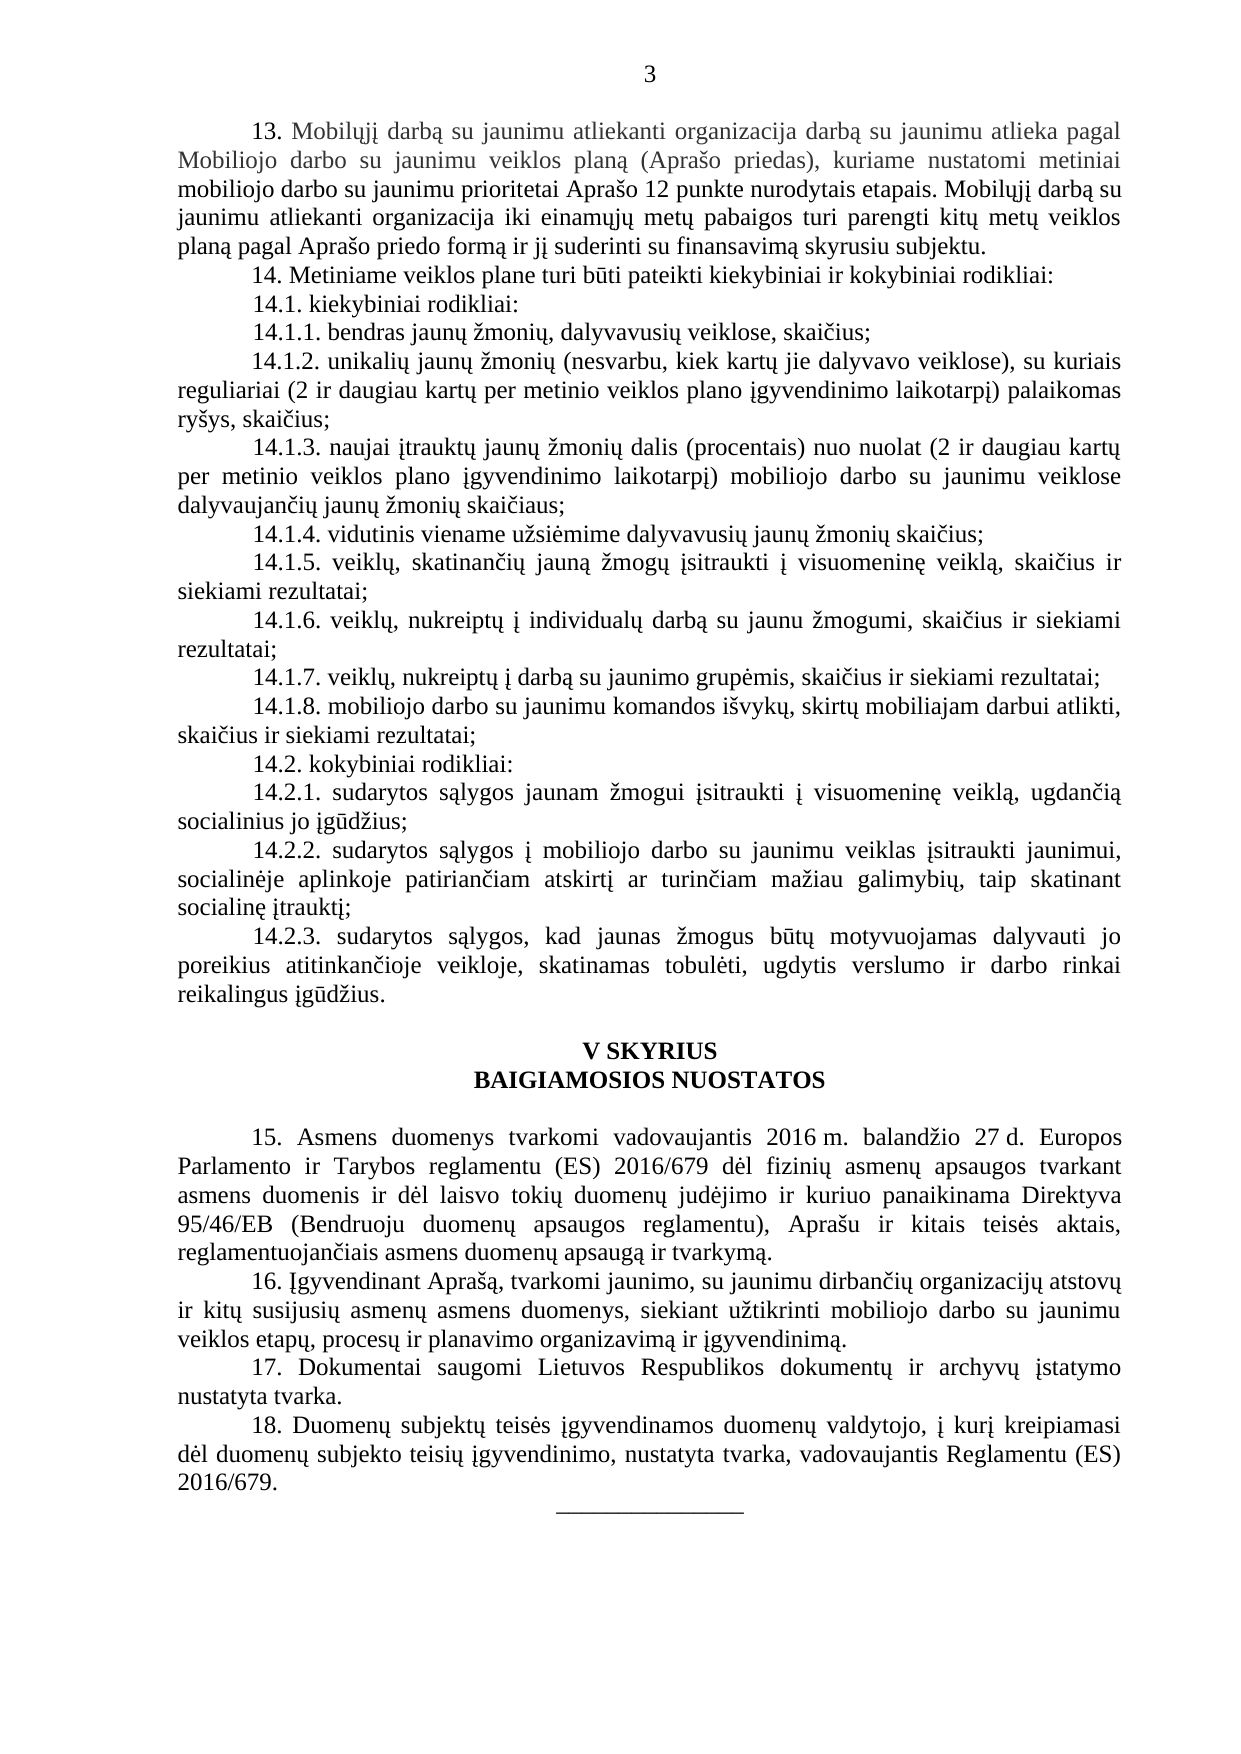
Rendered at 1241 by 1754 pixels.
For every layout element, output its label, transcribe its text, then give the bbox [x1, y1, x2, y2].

text 14.2.1. sudarytos sąlygos jaunam žmogui įsitraukti į visuomeninę veiklą, ugdančią socialinius jo įgūdžius; [177, 777, 1122, 835]
text 14.2.3. sudarytos sąlygos, kad jaunas žmogus būtų motyvuojamas dalyvauti jo poreikius atitinkančioje veikloje, skatinamas tobulėti, ugdytis verslumo ir darbo rinkai reikalingus įgūdžius. [177, 921, 1122, 1007]
text 13. Mobilųjį darbą su jaunimu atliekanti organizacija darbą su jaunimu atlieka pagal Mobiliojo darbo su jaunimu veiklos planą (Aprašo priedas), kuriame nustatomi metiniai mobiliojo darbo su jaunimu prioritetai Aprašo 12 punkte nurodytais etapais. Mobilųjį darbą su jaunimu atliekanti organizacija iki einamųjų metų pabaigos turi parengti kitų metų veiklos planą pagal Aprašo priedo formą ir jį suderinti su finansavimą skyrusiu subjektu. [177, 116, 1122, 260]
text 14.1.5. veiklų, skatinančių jauną žmogų įsitraukti į visuomeninę veiklą, skaičius ir siekiami rezultatai; [177, 547, 1122, 605]
text 14.2. kokybiniai rodikliai: [177, 749, 1122, 777]
text 14.1.6. veiklų, nukreiptų į individualų darbą su jaunu žmogumi, skaičius ir siekiami rezultatai; [177, 605, 1122, 662]
text 14.1.3. naujai įtrauktų jaunų žmonių dalis (procentais) nuo nuolat (2 ir daugiau kartų per metinio veiklos plano įgyvendinimo laikotarpį) mobiliojo darbo su jaunimu veiklose dalyvaujančių jaunų žmonių skaičiaus; [177, 432, 1122, 519]
text 14.1.8. mobiliojo darbo su jaunimu komandos išvykų, skirtų mobiliajam darbui atlikti, skaičius ir siekiami rezultatai; [177, 691, 1122, 749]
text V SKYRIUS [177, 1036, 1122, 1065]
text 14.1.7. veiklų, nukreiptų į darbą su jaunimo grupėmis, skaičius ir siekiami rezultatai; [177, 662, 1122, 691]
text 14.1.1. bendras jaunų žmonių, dalyvavusių veiklose, skaičius; [236, 317, 1122, 346]
text 16. Įgyvendinant Aprašą, tvarkomi jaunimo, su jaunimu dirbančių organizacijų atstovų ir kitų susijusių asmenų asmens duomenys, siekiant užtikrinti mobiliojo darbo su jaunimu veiklos etapų, procesų ir planavimo organizavimą ir įgyvendinimą. [177, 1266, 1122, 1352]
text 14. Metiniame veiklos plane turi būti pateikti kiekybiniai ir kokybiniai rodikliai: [251, 260, 1122, 289]
text 18. Duomenų subjektų teisės įgyvendinamos duomenų valdytojo, į kurį kreipiamasi dėl duomenų subjekto teisių įgyvendinimo, nustatyta tvarka, vadovaujantis Reglamentu (ES) 2016/679. [177, 1410, 1122, 1496]
text 14.1. kiekybiniai rodikliai: [252, 289, 1122, 317]
text 14.1.4. vidutinis viename užsiėmime dalyvavusių jaunų žmonių skaičius; [177, 519, 1122, 547]
text 14.1.2. unikalių jaunų žmonių (nesvarbu, kiek kartų jie dalyvavo veiklose), su kuriais reguliariai (2 ir daugiau kartų per metinio veiklos plano įgyvendinimo laikotarpį) palaikomas ryšys, skaičius; [177, 346, 1122, 432]
text BAIGIAMOSIOS NUOSTATOS [177, 1065, 1122, 1094]
text 15. Asmens duomenys tvarkomi vadovaujantis 2016 m. balandžio 27 d. Europos Parlamento ir Tarybos reglamentu (ES) 2016/679 dėl fizinių asmenų apsaugos tvarkant asmens duomenis ir dėl laisvo tokių duomenų judėjimo ir kuriuo panaikinama Direktyva 95/46/EB (Bendruoju duomenų apsaugos reglamentu), Aprašu ir kitais teisės aktais, reglamentuojančiais asmens duomenų apsaugą ir tvarkymą. [177, 1122, 1122, 1266]
text 14.2.2. sudarytos sąlygos į mobiliojo darbo su jaunimu veiklas įsitraukti jaunimui, socialinėje aplinkoje patiriančiam atskirtį ar turinčiam mažiau galimybių, taip skatinant socialinę įtrauktį; [177, 835, 1122, 921]
text 17. Dokumentai saugomi Lietuvos Respublikos dokumentų ir archyvų įstatymo nustatyta tvarka. [177, 1352, 1122, 1410]
text ––––––––––––––– [177, 1496, 1122, 1525]
